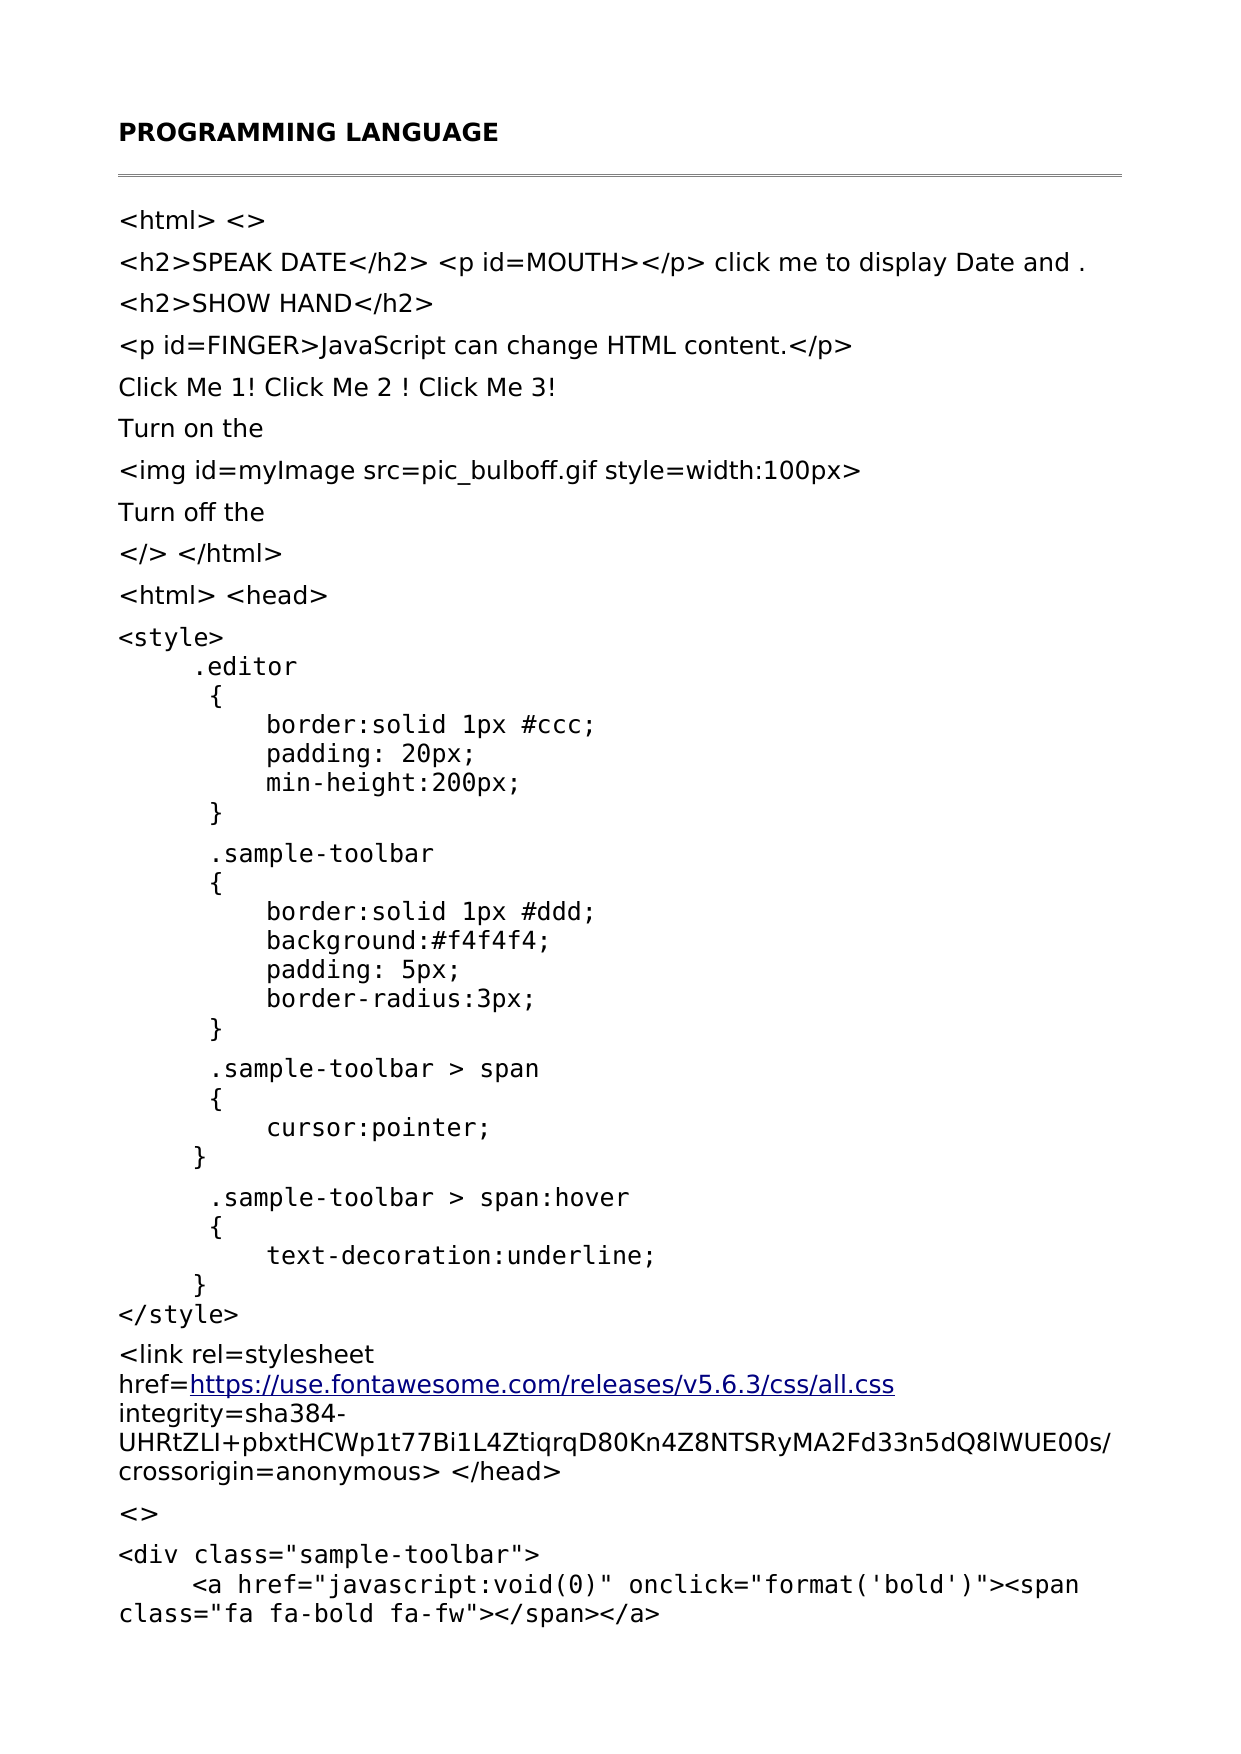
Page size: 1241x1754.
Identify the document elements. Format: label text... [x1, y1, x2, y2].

text <p id=FINGER>JavaScript can change HTML content.</p> [118, 331, 1122, 360]
text <html> <> [118, 206, 1122, 235]
text <h2>SPEAK DATE</h2> <p id=MOUTH></p> click me to display Date and . [118, 248, 1122, 277]
text </> </html> [118, 539, 1122, 569]
text <div class="sample-toolbar"> <a href="javascript:void(0)" onclick="format('bold')"><span class="fa fa-bold fa-fw"></span></a> [118, 1541, 1122, 1628]
text <> [118, 1499, 1122, 1528]
text <style> .editor { border:solid 1px #ccc; padding: 20px; min-height:200px; } [118, 623, 1122, 827]
text Turn on the [118, 414, 1122, 444]
text <img id=myImage src=pic_bulboff.gif style=width:100px> [118, 456, 1122, 485]
text .sample-toolbar { border:solid 1px #ddd; background:#f4f4f4; padding: 5px; border-radius:3px; } [118, 839, 1122, 1043]
text Click Me 1! Click Me 2 ! Click Me 3! [118, 373, 1122, 402]
text <link rel=stylesheet href=https://use.fontawesome.com/releases/v5.6.3/css/all.css integrity=sha384-UHRtZLI+pbxtHCWp1t77Bi1L4ZtiqrqD80Kn4Z8NTSRyMA2Fd33n5dQ8lWUE00s/ crossorigin=anonymous> </head> [118, 1341, 1122, 1487]
text <html> <head> [118, 581, 1122, 610]
text Turn off the [118, 498, 1122, 527]
text <h2>SHOW HAND</h2> [118, 289, 1122, 319]
text .sample-toolbar > span:hover { text-decoration:underline; } </style> [118, 1183, 1122, 1329]
text PROGRAMMING LANGUAGE [118, 118, 1122, 147]
text .sample-toolbar > span { cursor:pointer; } [118, 1055, 1122, 1171]
